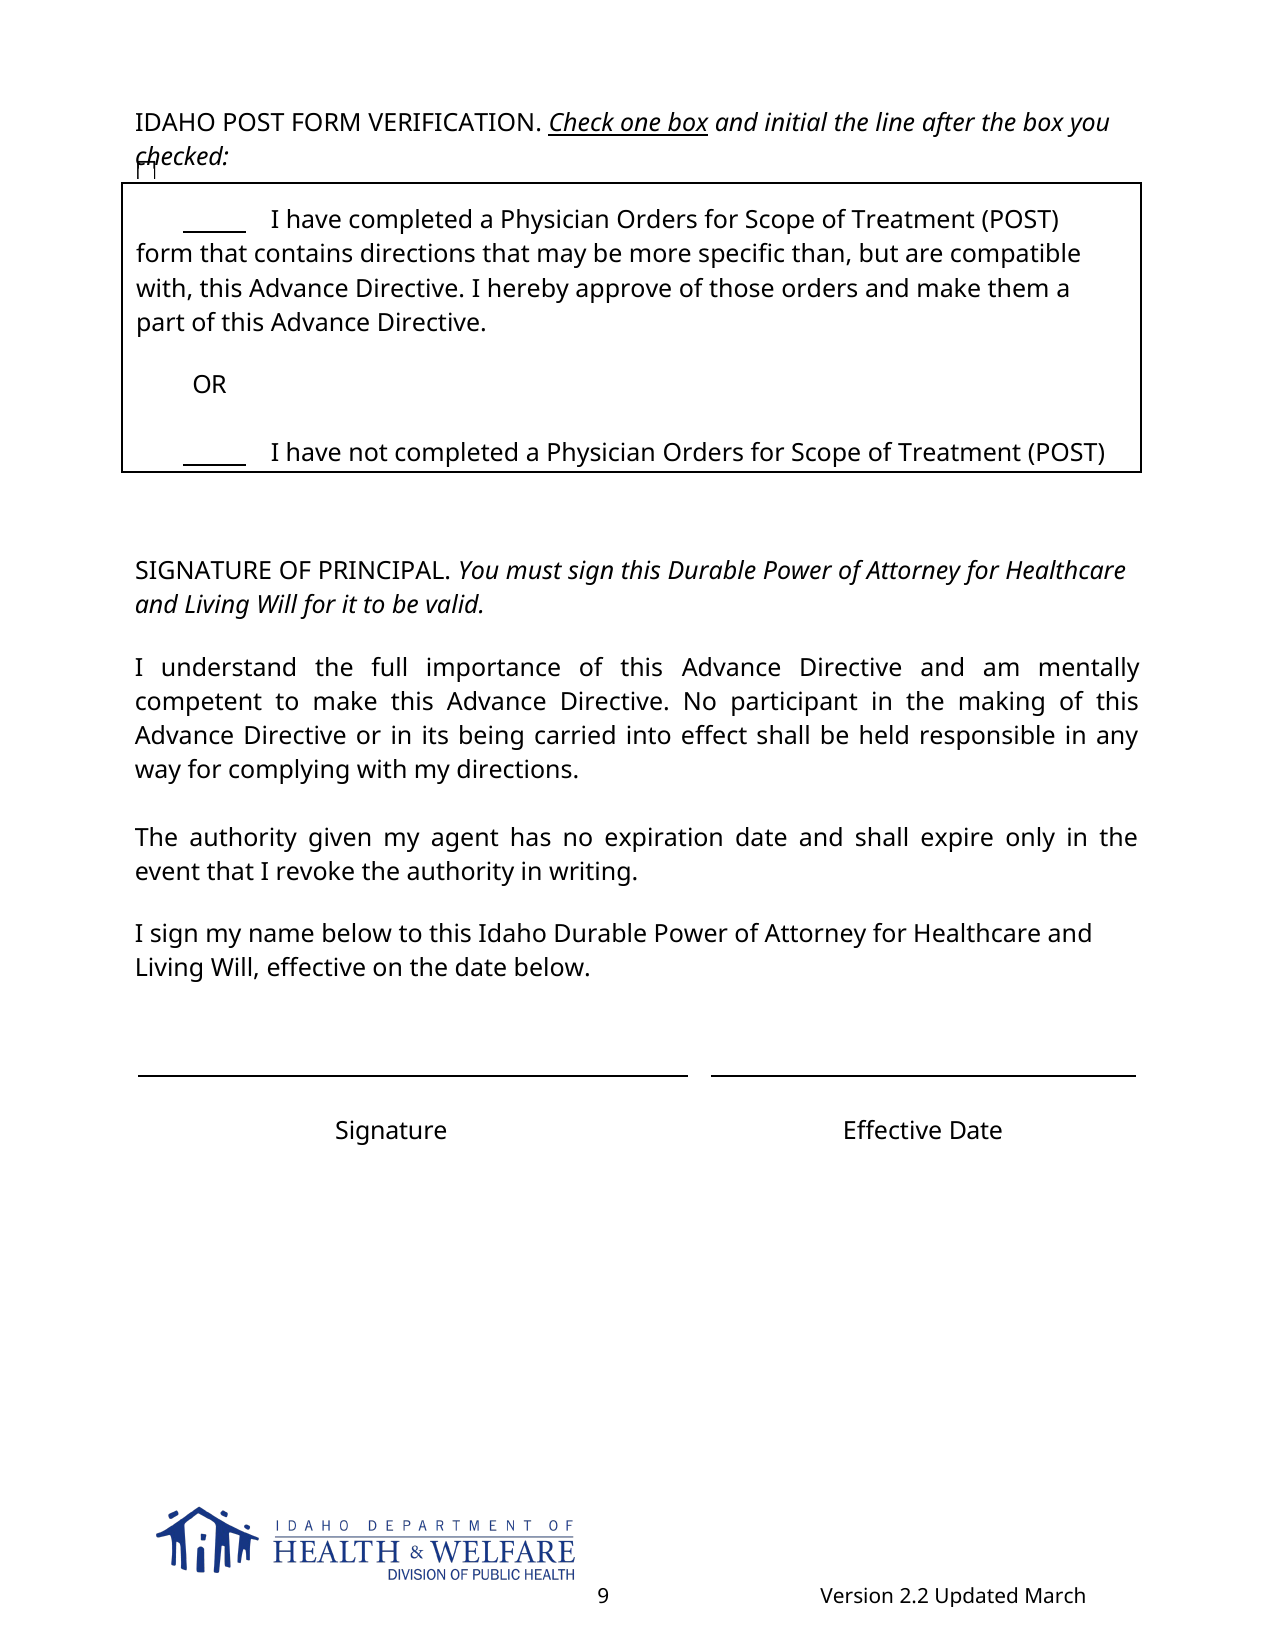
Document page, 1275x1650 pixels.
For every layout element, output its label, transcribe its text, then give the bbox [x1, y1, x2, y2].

text I have completed a Physician Orders for Scope of Treatment (POST) form that contains directions that may be more specific than, but are compatible with, this Advance Directive. I hereby approve of those orders and make them a part of this Advance Directive. [136, 202, 1094, 338]
text The authority given my agent has no expiration date and shall expire only in the event that I revoke the authority in writing. [134, 820, 1139, 888]
text Signature Effective Date [138, 1113, 1200, 1147]
text  [139, 163, 153, 168]
text I have not completed a Physician Orders for Scope of Treatment (POST) form. If I complete a POST form at a later date, then this Living Will shall be deemed modified to be compatible with the terms of the POST form. [136, 435, 1112, 471]
text IDAHO POST FORM VERIFICATION. Check one box and initial the line after the box you checked: [135, 105, 1200, 173]
text SIGNATURE OF PRINCIPAL. You must sign this Durable Power of Attorney for Healthcare and Living Will for it to be valid. [134, 553, 1130, 621]
text OR [192, 367, 1140, 401]
text I understand the full importance of this Advance Directive and am mentally competent to make this Advance Directive. No participant in the making of this Advance Directive or in its being carried into effect shall be held responsible in any way for complying with my directions. [134, 649, 1140, 785]
text I sign my name below to this Idaho Durable Power of Attorney for Healthcare and Living Will, effective on the date below. [134, 916, 1139, 984]
